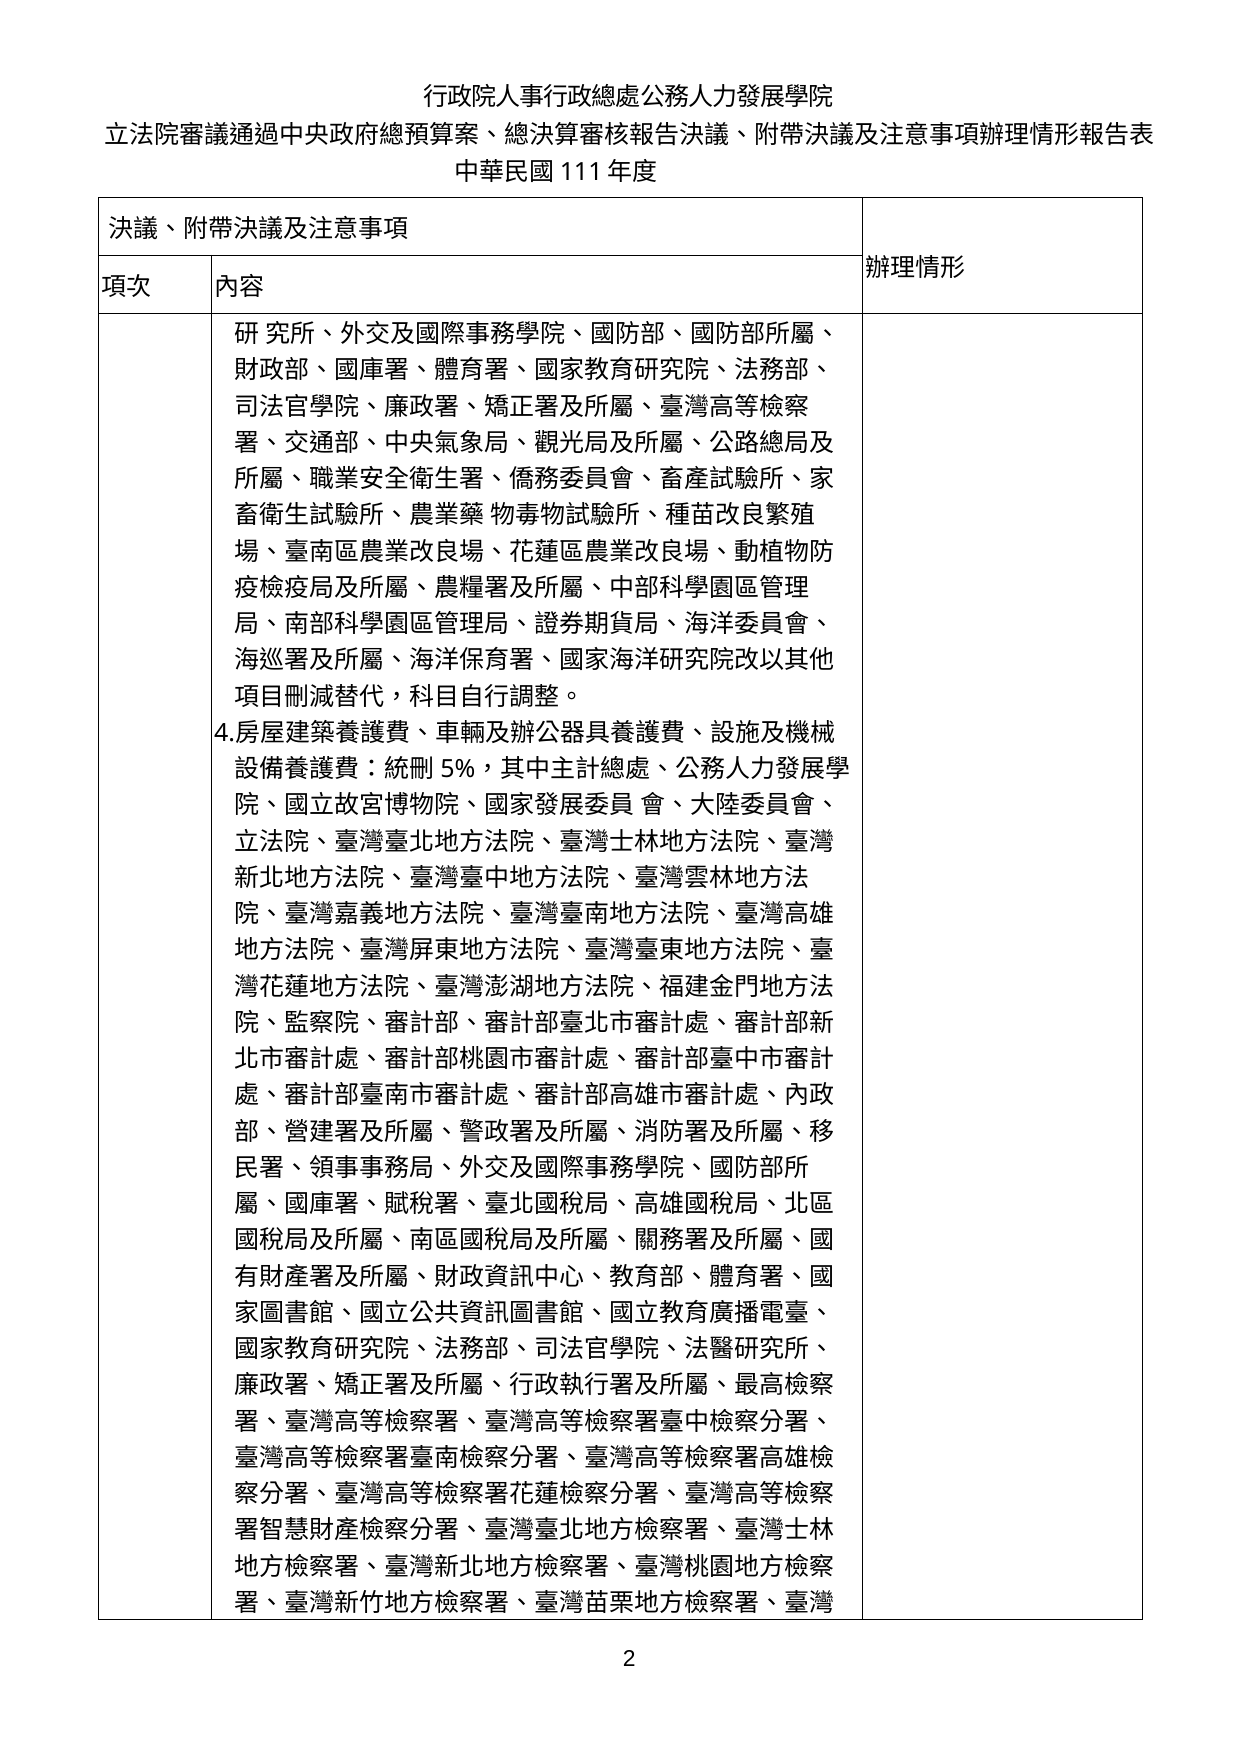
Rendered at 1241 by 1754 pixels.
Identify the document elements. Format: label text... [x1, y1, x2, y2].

table_cell 研 究所、外交及國際事務學院、國防部、國防部所屬、財政部、國庫署、體育署、國家教育研究院、法務部、司法官學院、廉政署、矯正署及所屬、臺灣高等檢察署、交通部、中央氣象局、觀光局及所屬、公路總局及所屬、職業安全衛生署、僑務委員會、畜產試驗所、家畜衛生試驗所、農業藥 物毒物試驗所、種苗改良繁殖場、臺南區農業改良場、花蓮區農業改良場、動植物防疫檢疫局及所屬、農糧署及所屬、中部科學園區管理局、南部科學園區管理局、證券期貨局、海洋委員會、海巡署及所屬、海洋保育署、國家海洋研究院改以其他項目刪減替代，科目自行調整。 4.房屋建築養護費、車輛及辦公器具養護費、設施及機械設備養護費：統刪 5%，其中主計總處、公務人力發展學院、國立故宮博物院、國家發展委員 會、大陸委員會、立法院、臺灣臺北地方法院、臺灣士林地方法院、臺灣新北地方法院、臺灣臺中地方法院、臺灣雲林地方法院、臺灣嘉義地方法院、臺灣臺南地方法院、臺灣高雄地方法院、臺灣屏東地方法院、臺灣臺東地方法院、臺灣花蓮地方法院、臺灣澎湖地方法院、福建金門地方法院、監察院、審計部、審計部臺北市審計處、審計部新北市審計處、審計部桃園市審計處、審計部臺中市審計處、審計部臺南市審計處、審計部高雄市審計處、內政部、營建署及所屬、警政署及所屬、消防署及所屬、移民署、領事事務局、外交及國際事務學院、國防部所屬、國庫署、賦稅署、臺北國稅局、高雄國稅局、北區國稅局及所屬、南區國稅局及所屬、關務署及所屬、國有財產署及所屬、財政資訊中心、教育部、體育署、國家圖書館、國立公共資訊圖書館、國立教育廣播電臺、國家教育研究院、法務部、司法官學院、法醫研究所、廉政署、矯正署及所屬、行政執行署及所屬、最高檢察署、臺灣高等檢察署、臺灣高等檢察署臺中檢察分署、臺灣高等檢察署臺南檢察分署、臺灣高等檢察署高雄檢察分署、臺灣高等檢察署花蓮檢察分署、臺灣高等檢察署智慧財產檢察分署、臺灣臺北地方檢察署、臺灣士林地方檢察署、臺灣新北地方檢察署、臺灣桃園地方檢察署、臺灣新竹地方檢察署、臺灣苗栗地方檢察署、臺灣 [212, 314, 862, 1619]
table_cell 內容 [212, 256, 862, 313]
table_cell [863, 314, 1142, 1619]
table_header 決議、附帶決議及注意事項 [99, 198, 862, 254]
table_cell 項次 [99, 256, 211, 313]
table_header 辦理情形 [863, 198, 1142, 313]
table_cell [99, 314, 211, 1619]
